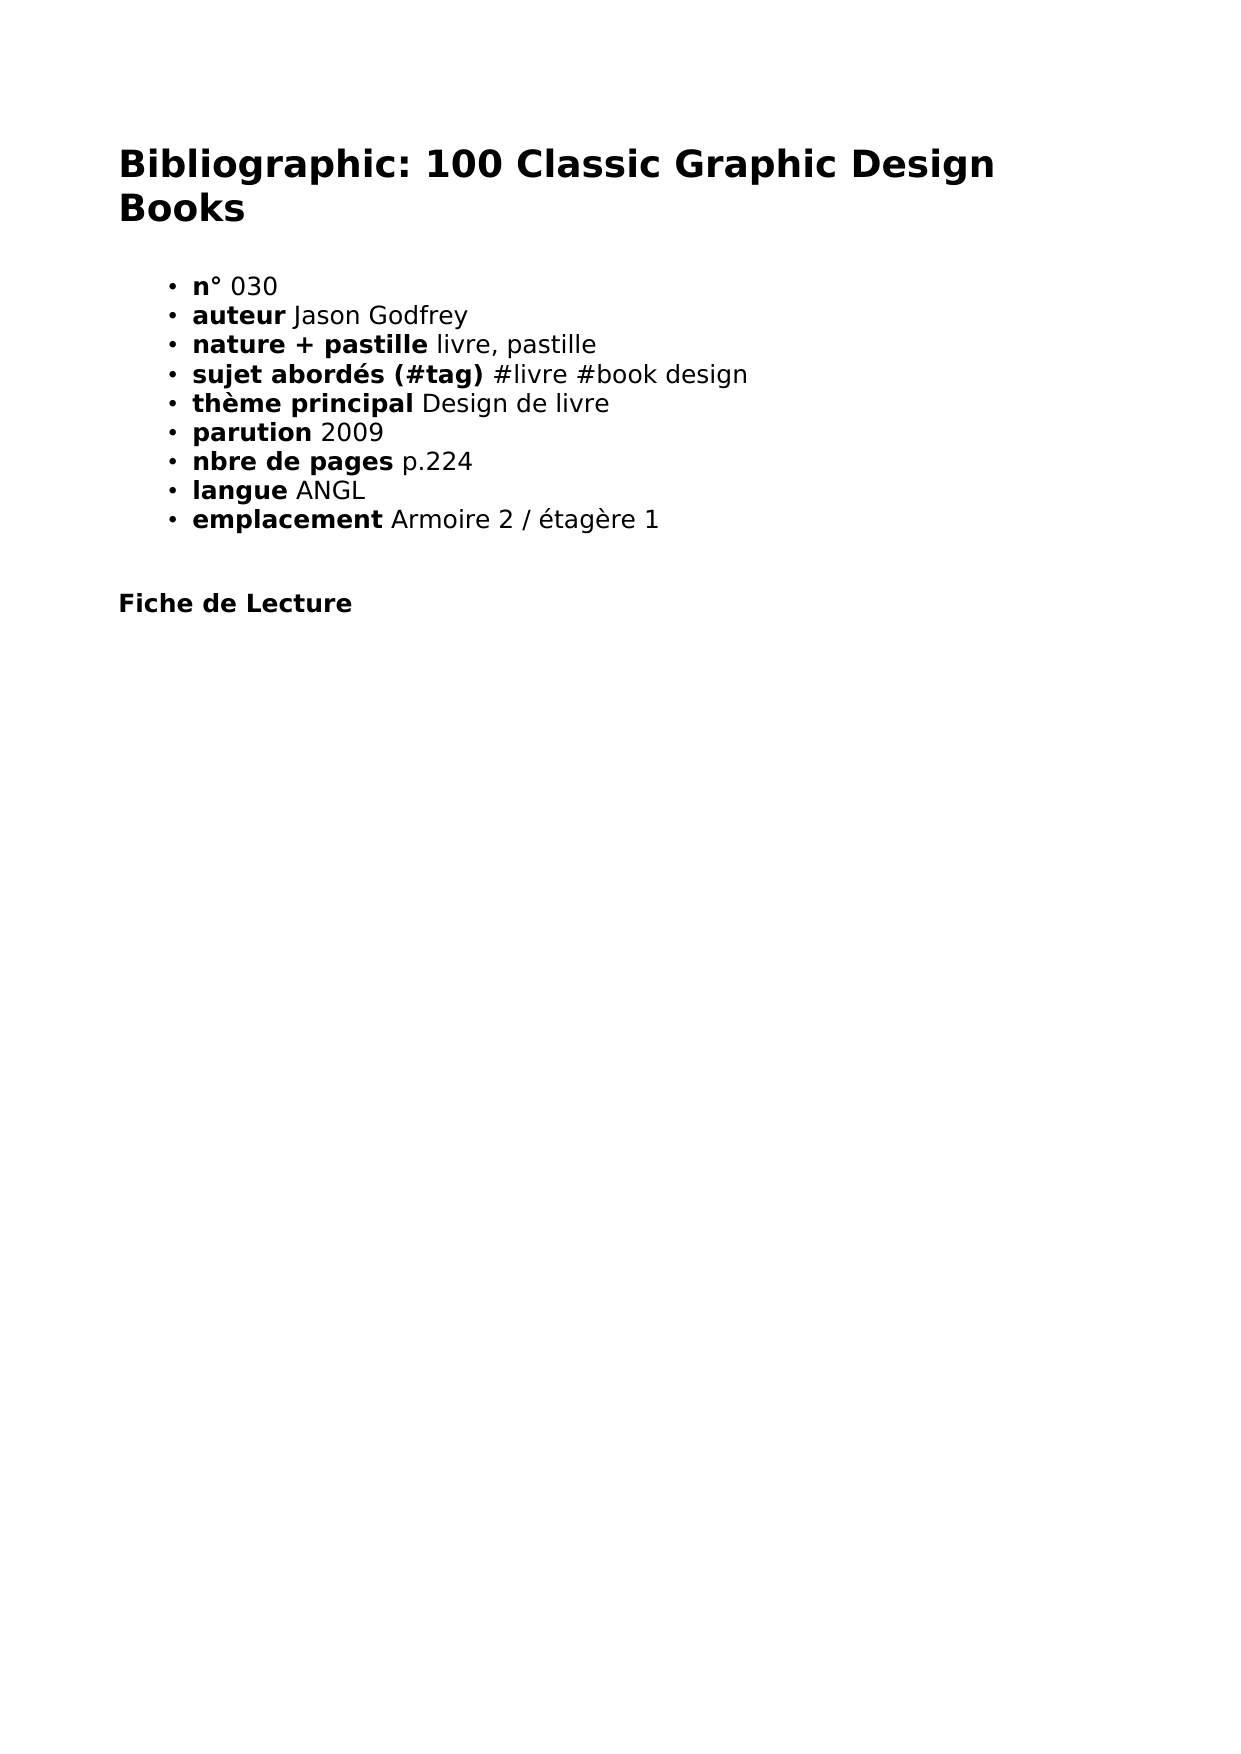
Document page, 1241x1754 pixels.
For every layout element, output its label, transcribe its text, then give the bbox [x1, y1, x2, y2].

list nature + pastille livre, pastille [177, 331, 1122, 360]
list n° 030 [177, 272, 1122, 302]
subtitle Bibliographic: 100 Classic Graphic Design Books [118, 143, 1122, 230]
list sujet abordés (#tag) #livre #book design [177, 360, 1122, 389]
list auteur Jason Godfrey [177, 302, 1122, 331]
list nbre de pages p.224 [177, 447, 1122, 477]
list langue ANGL [177, 477, 1122, 506]
subtitle Fiche de Lecture [118, 589, 1122, 618]
list thème principal Design de livre [177, 389, 1122, 418]
list parution 2009 [177, 418, 1122, 447]
list emplacement Armoire 2 / étagère 1 [177, 506, 1122, 535]
